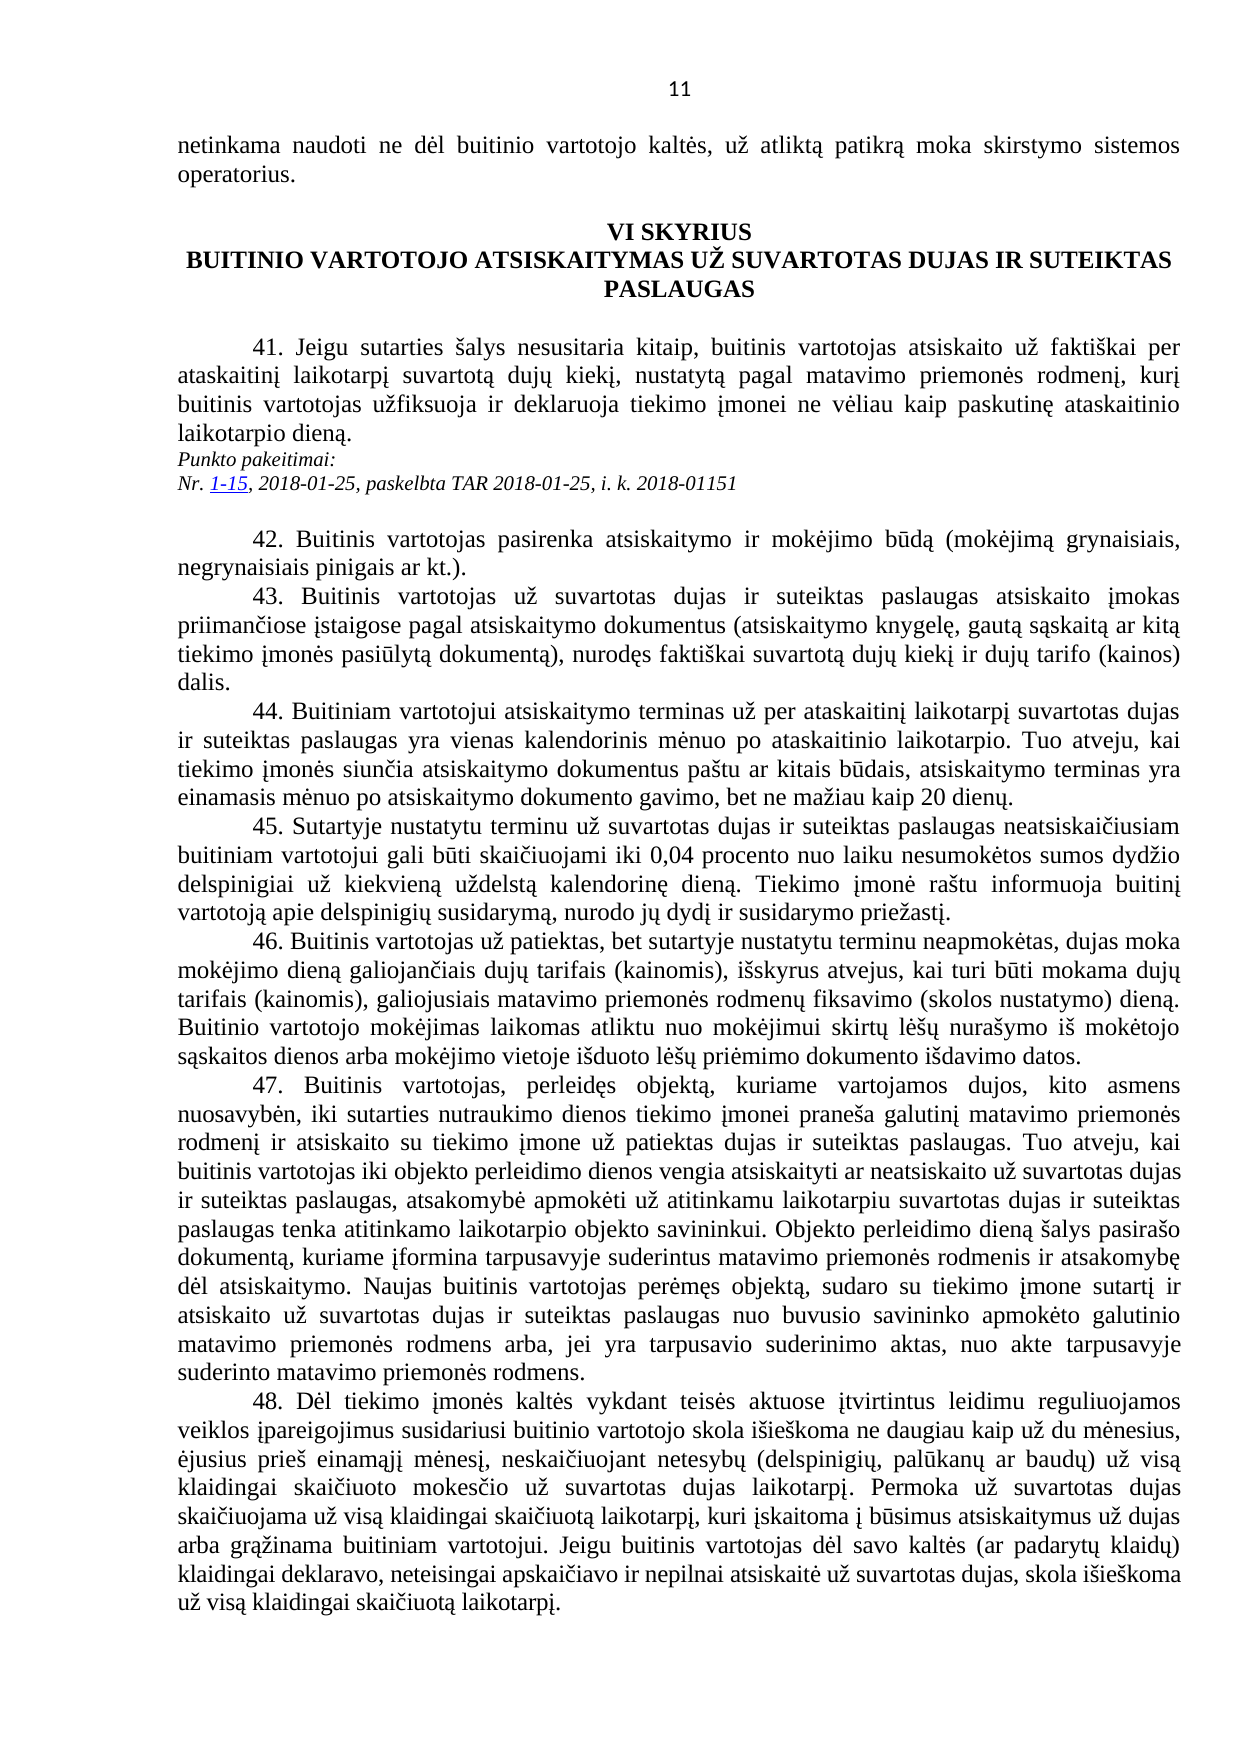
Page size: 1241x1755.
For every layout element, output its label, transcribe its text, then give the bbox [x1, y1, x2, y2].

text 44. Buitiniam vartotojui atsiskaitymo terminas už per ataskaitinį laikotarpį suvartotas dujas ir suteiktas paslaugas yra vienas kalendorinis mėnuo po ataskaitinio laikotarpio. Tuo atveju, kai tiekimo įmonės siunčia atsiskaitymo dokumentus paštu ar kitais būdais, atsiskaitymo terminas yra einamasis mėnuo po atsiskaitymo dokumento gavimo, bet ne mažiau kaip 20 dienų. [177, 696, 1181, 811]
text 46. Buitinis vartotojas už patiektas, bet sutartyje nustatytu terminu neapmokėtas, dujas moka mokėjimo dieną galiojančiais dujų tarifais (kainomis), išskyrus atvejus, kai turi būti mokama dujų tarifais (kainomis), galiojusiais matavimo priemonės rodmenų fiksavimo (skolos nustatymo) dieną. Buitinio vartotojo mokėjimas laikomas atliktu nuo mokėjimui skirtų lėšų nurašymo iš mokėtojo sąskaitos dienos arba mokėjimo vietoje išduoto lėšų priėmimo dokumento išdavimo datos. [177, 926, 1181, 1070]
text VI SKYRIUS [177, 217, 1181, 246]
text Nr. 1-15, 2018-01-25, paskelbta TAR 2018-01-25, i. k. 2018-01151 [177, 471, 1181, 495]
text BUITINIO VARTOTOJO ATSISKAITYMAS UŽ SUVARTOTAS dujas IR SUTEIKTAS PASLAUGAS [177, 246, 1181, 303]
text 43. Buitinis vartotojas už suvartotas dujas ir suteiktas paslaugas atsiskaito įmokas priimančiose įstaigose pagal atsiskaitymo dokumentus (atsiskaitymo knygelę, gautą sąskaitą ar kitą tiekimo įmonės pasiūlytą dokumentą), nurodęs faktiškai suvartotą dujų kiekį ir dujų tarifo (kainos) dalis. [177, 581, 1181, 696]
text Punkto pakeitimai: [177, 447, 1181, 471]
text netinkama naudoti ne dėl buitinio vartotojo kaltės, už atliktą patikrą moka skirstymo sistemos operatorius. [177, 131, 1181, 188]
text 41. Jeigu sutarties šalys nesusitaria kitaip, buitinis vartotojas atsiskaito už faktiškai per ataskaitinį laikotarpį suvartotą dujų kiekį, nustatytą pagal matavimo priemonės rodmenį, kurį buitinis vartotojas užfiksuoja ir deklaruoja tiekimo įmonei ne vėliau kaip paskutinę ataskaitinio laikotarpio dieną. [177, 332, 1181, 447]
text 42. Buitinis vartotojas pasirenka atsiskaitymo ir mokėjimo būdą (mokėjimą grynaisiais, negrynaisiais pinigais ar kt.). [177, 524, 1181, 581]
text 45. Sutartyje nustatytu terminu už suvartotas dujas ir suteiktas paslaugas neatsiskaičiusiam buitiniam vartotojui gali būti skaičiuojami iki 0,04 procento nuo laiku nesumokėtos sumos dydžio delspinigiai už kiekvieną uždelstą kalendorinę dieną. Tiekimo įmonė raštu informuoja buitinį vartotoją apie delspinigių susidarymą, nurodo jų dydį ir susidarymo priežastį. [177, 811, 1181, 926]
text 48. Dėl tiekimo įmonės kaltės vykdant teisės aktuose įtvirtintus leidimu reguliuojamos veiklos įpareigojimus susidariusi buitinio vartotojo skola išieškoma ne daugiau kaip už du mėnesius, ėjusius prieš einamąjį mėnesį, neskaičiuojant netesybų (delspinigių, palūkanų ar baudų) už visą klaidingai skaičiuoto mokesčio už suvartotas dujas laikotarpį. Permoka už suvartotas dujas skaičiuojama už visą klaidingai skaičiuotą laikotarpį, kuri įskaitoma į būsimus atsiskaitymus už dujas arba grąžinama buitiniam vartotojui. Jeigu buitinis vartotojas dėl savo kaltės (ar padarytų klaidų) klaidingai deklaravo, neteisingai apskaičiavo ir nepilnai atsiskaitė už suvartotas dujas, skola išieškoma už visą klaidingai skaičiuotą laikotarpį. [177, 1386, 1181, 1616]
text 47. Buitinis vartotojas, perleidęs objektą, kuriame vartojamos dujos, kito asmens nuosavybėn, iki sutarties nutraukimo dienos tiekimo įmonei praneša galutinį matavimo priemonės rodmenį ir atsiskaito su tiekimo įmone už patiektas dujas ir suteiktas paslaugas. Tuo atveju, kai buitinis vartotojas iki objekto perleidimo dienos vengia atsiskaityti ar neatsiskaito už suvartotas dujas ir suteiktas paslaugas, atsakomybė apmokėti už atitinkamu laikotarpiu suvartotas dujas ir suteiktas paslaugas tenka atitinkamo laikotarpio objekto savininkui. Objekto perleidimo dieną šalys pasirašo dokumentą, kuriame įformina tarpusavyje suderintus matavimo priemonės rodmenis ir atsakomybę dėl atsiskaitymo. Naujas buitinis vartotojas perėmęs objektą, sudaro su tiekimo įmone sutartį ir atsiskaito už suvartotas dujas ir suteiktas paslaugas nuo buvusio savininko apmokėto galutinio matavimo priemonės rodmens arba, jei yra tarpusavio suderinimo aktas, nuo akte tarpusavyje suderinto matavimo priemonės rodmens. [177, 1070, 1181, 1386]
